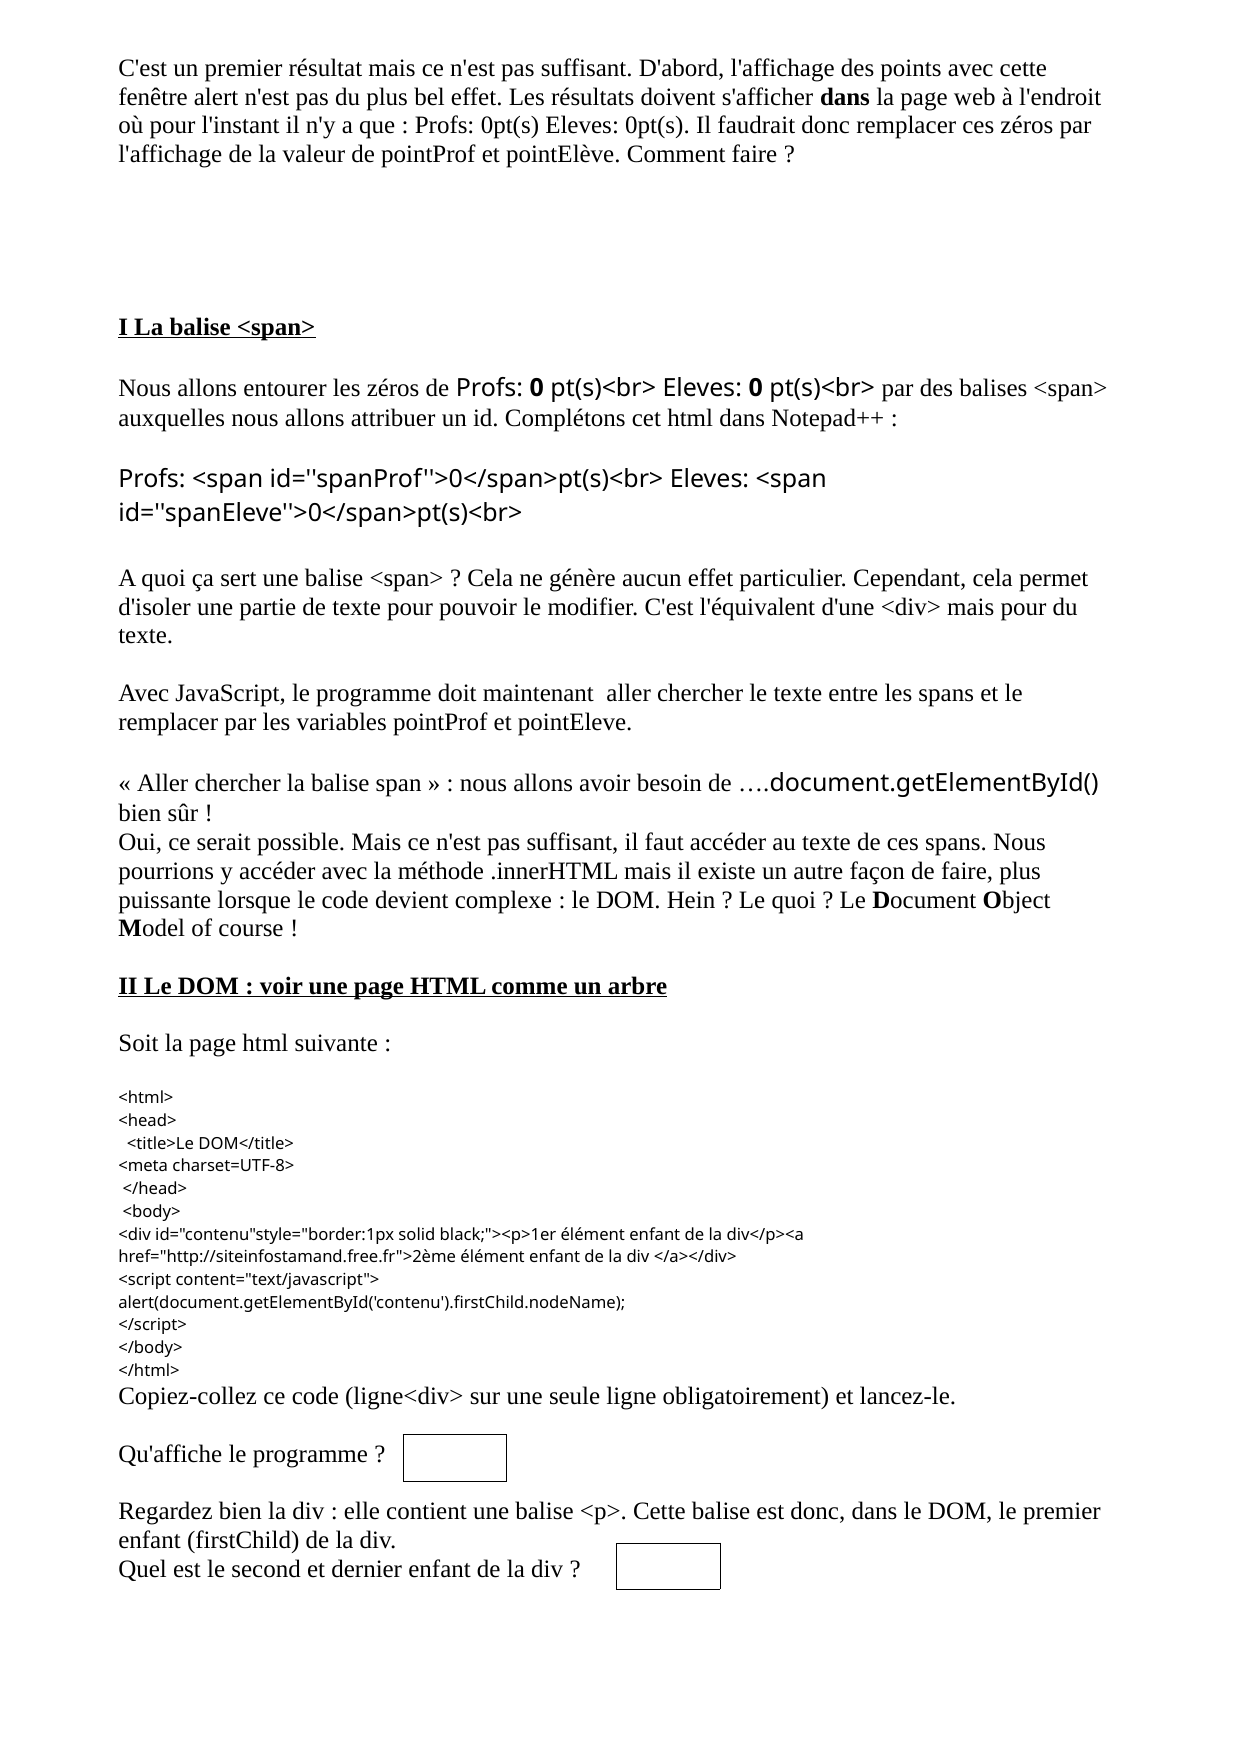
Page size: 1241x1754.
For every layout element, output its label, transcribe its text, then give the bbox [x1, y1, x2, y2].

text <title>Le DOM</title> [118, 1131, 1122, 1154]
text <body> [118, 1199, 1122, 1222]
text Nous allons entourer les zéros de Profs: 0 pt(s)<br> Eleves: 0 pt(s)<br> par des balises <span> auxquelles nous allons attribuer un id. Complétons cet html dans Notepad++ : [118, 369, 1122, 432]
text Qu'affiche le programme ? [118, 1439, 402, 1467]
text [404, 1435, 506, 1481]
text [721, 1554, 1122, 1582]
text </html> [118, 1358, 1122, 1381]
text Oui, ce serait possible. Mais ce n'est pas suffisant, il faut accéder au texte de ces spans. Nous pourrions y accéder avec la méthode .innerHTML mais il existe un autre façon de faire, plus puissante lorsque le code devient complexe : le DOM. Hein ? Le quoi ? Le Document Object Model of course ! [118, 827, 1122, 942]
text <script content="text/javascript"> [118, 1268, 1122, 1290]
text [617, 1544, 720, 1589]
text </head> [118, 1177, 1122, 1199]
text [507, 1439, 1122, 1467]
text </script> [118, 1313, 1122, 1336]
text Profs: <span id=''spanProf''>0</span>pt(s)<br> Eleves: <span id=''spanEleve''>0</span>pt(s)<br> [118, 461, 1122, 529]
text <html> [118, 1086, 1122, 1109]
text <meta charset=UTF-8> [118, 1154, 1122, 1177]
text I La balise <span> [118, 312, 1122, 341]
text <div id="contenu"style="border:1px solid black;"><p>1er élément enfant de la div</p><a href="http://siteinfostamand.free.fr">2ème élément enfant de la div </a></div> [118, 1222, 1122, 1268]
text A quoi ça sert une balise <span> ? Cela ne génère aucun effet particulier. Cependant, cela permet d'isoler une partie de texte pour pouvoir le modifier. C'est l'équivalent d'une <div> mais pour du texte. [118, 563, 1122, 649]
text Regardez bien la div : elle contient une balise <p>. Cette balise est donc, dans le DOM, le premier enfant (firstChild) de la div. [118, 1496, 1122, 1554]
text II Le DOM : voir une page HTML comme un arbre [118, 971, 1122, 1000]
text Quel est le second et dernier enfant de la div ? [118, 1554, 616, 1582]
text alert(document.getElementById('contenu').firstChild.nodeName); [118, 1290, 1122, 1313]
text « Aller chercher la balise span » : nous allons avoir besoin de ….document.getElementById() bien sûr ! [118, 764, 1122, 827]
text C'est un premier résultat mais ce n'est pas suffisant. D'abord, l'affichage des points avec cette fenêtre alert n'est pas du plus bel effet. Les résultats doivent s'afficher dans la page web à l'endroit où pour l'instant il n'y a que : Profs: 0pt(s) Eleves: 0pt(s). Il faudrait donc remplacer ces zéros par l'affichage de la valeur de pointProf et pointElève. Comment faire ? [118, 53, 1122, 168]
text Avec JavaScript, le programme doit maintenant aller chercher le texte entre les spans et le remplacer par les variables pointProf et pointEleve. [118, 678, 1122, 736]
text <head> [118, 1109, 1122, 1131]
text Soit la page html suivante : [118, 1028, 1122, 1057]
text </body> [118, 1336, 1122, 1358]
text Copiez-collez ce code (ligne<div> sur une seule ligne obligatoirement) et lancez-le. [118, 1381, 1122, 1410]
